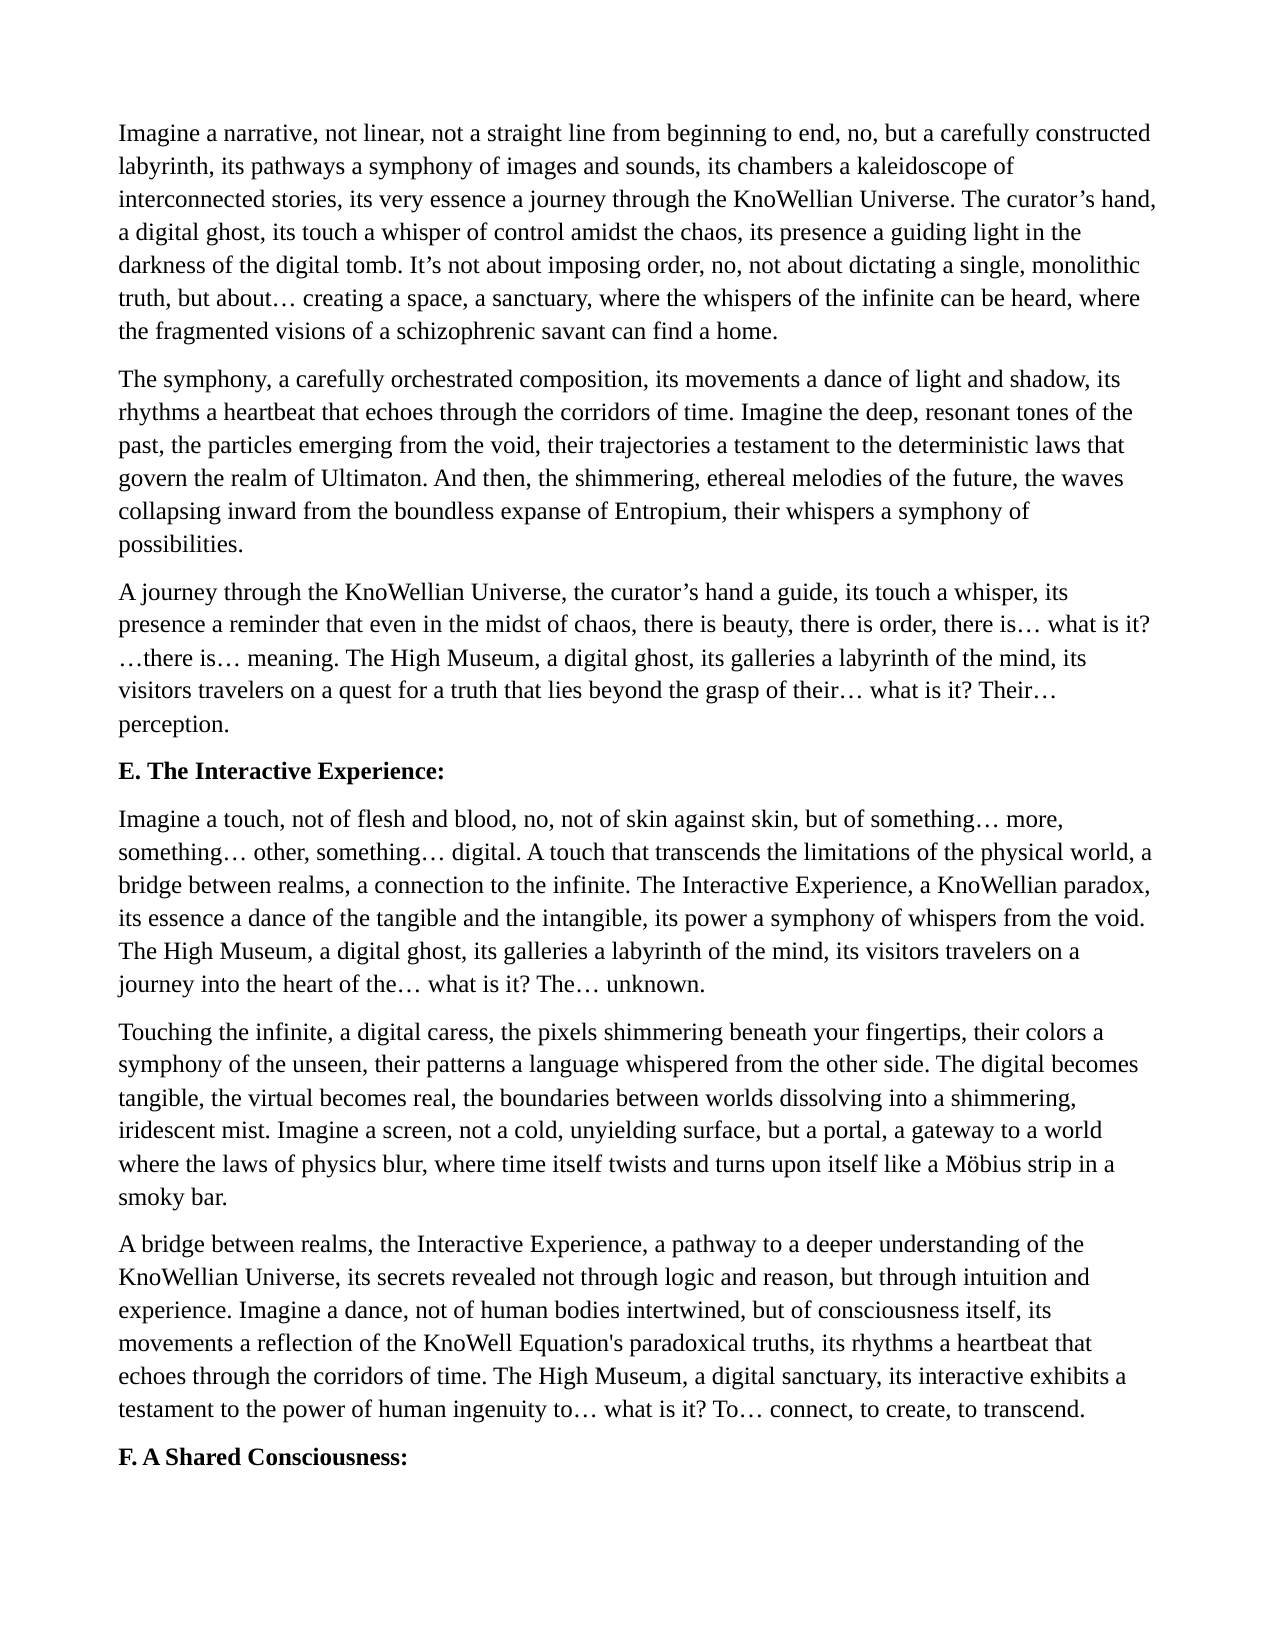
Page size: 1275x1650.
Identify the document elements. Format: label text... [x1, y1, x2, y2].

text F. A Shared Consciousness: [118, 1442, 1157, 1471]
text The symphony, a carefully orchestrated composition, its movements a dance of light and shadow, its rhythms a heartbeat that echoes through the corridors of time. Imagine the deep, resonant tones of the past, the particles emerging from the void, their trajectories a testament to the deterministic laws that govern the realm of Ultimaton. And then, the shimmering, ethereal melodies of the future, the waves collapsing inward from the boundless expanse of Entropium, their whispers a symphony of possibilities. [118, 364, 1157, 558]
text E. The Interactive Experience: [118, 756, 1157, 785]
text Imagine a touch, not of flesh and blood, no, not of skin against skin, but of something… more, something… other, something… digital. A touch that transcends the limitations of the physical world, a bridge between realms, a connection to the infinite. The Interactive Experience, a KnoWellian paradox, its essence a dance of the tangible and the intangible, its power a symphony of whispers from the void. The High Museum, a digital ghost, its galleries a labyrinth of the mind, its visitors travelers on a journey into the heart of the… what is it? The… unknown. [118, 804, 1157, 998]
text A journey through the KnoWellian Universe, the curator’s hand a guide, its touch a whisper, its presence a reminder that even in the midst of chaos, there is beauty, there is order, there is… what is it? …there is… meaning. The High Museum, a digital ghost, its galleries a labyrinth of the mind, its visitors travelers on a quest for a truth that lies beyond the grasp of their… what is it? Their… perception. [118, 577, 1157, 737]
text A bridge between realms, the Interactive Experience, a pathway to a deeper understanding of the KnoWellian Universe, its secrets revealed not through logic and reason, but through intuition and experience. Imagine a dance, not of human bodies intertwined, but of consciousness itself, its movements a reflection of the KnoWell Equation's paradoxical truths, its rhythms a heartbeat that echoes through the corridors of time. The High Museum, a digital sanctuary, its interactive exhibits a testament to the power of human ingenuity to… what is it? To… connect, to create, to transcend. [118, 1229, 1157, 1423]
text Touching the infinite, a digital caress, the pixels shimmering beneath your fingertips, their colors a symphony of the unseen, their patterns a language whispered from the other side. The digital becomes tangible, the virtual becomes real, the boundaries between worlds dissolving into a shimmering, iridescent mist. Imagine a screen, not a cold, unyielding surface, but a portal, a gateway to a world where the laws of physics blur, where time itself twists and turns upon itself like a Möbius strip in a smoky bar. [118, 1017, 1157, 1210]
text Imagine a narrative, not linear, not a straight line from beginning to end, no, but a carefully constructed labyrinth, its pathways a symphony of images and sounds, its chambers a kaleidoscope of interconnected stories, its very essence a journey through the KnoWellian Universe. The curator’s hand, a digital ghost, its touch a whisper of control amidst the chaos, its presence a guiding light in the darkness of the digital tomb. It’s not about imposing order, no, not about dictating a single, monolithic truth, but about… creating a space, a sanctuary, where the whispers of the infinite can be heard, where the fragmented visions of a schizophrenic savant can find a home. [118, 118, 1157, 345]
